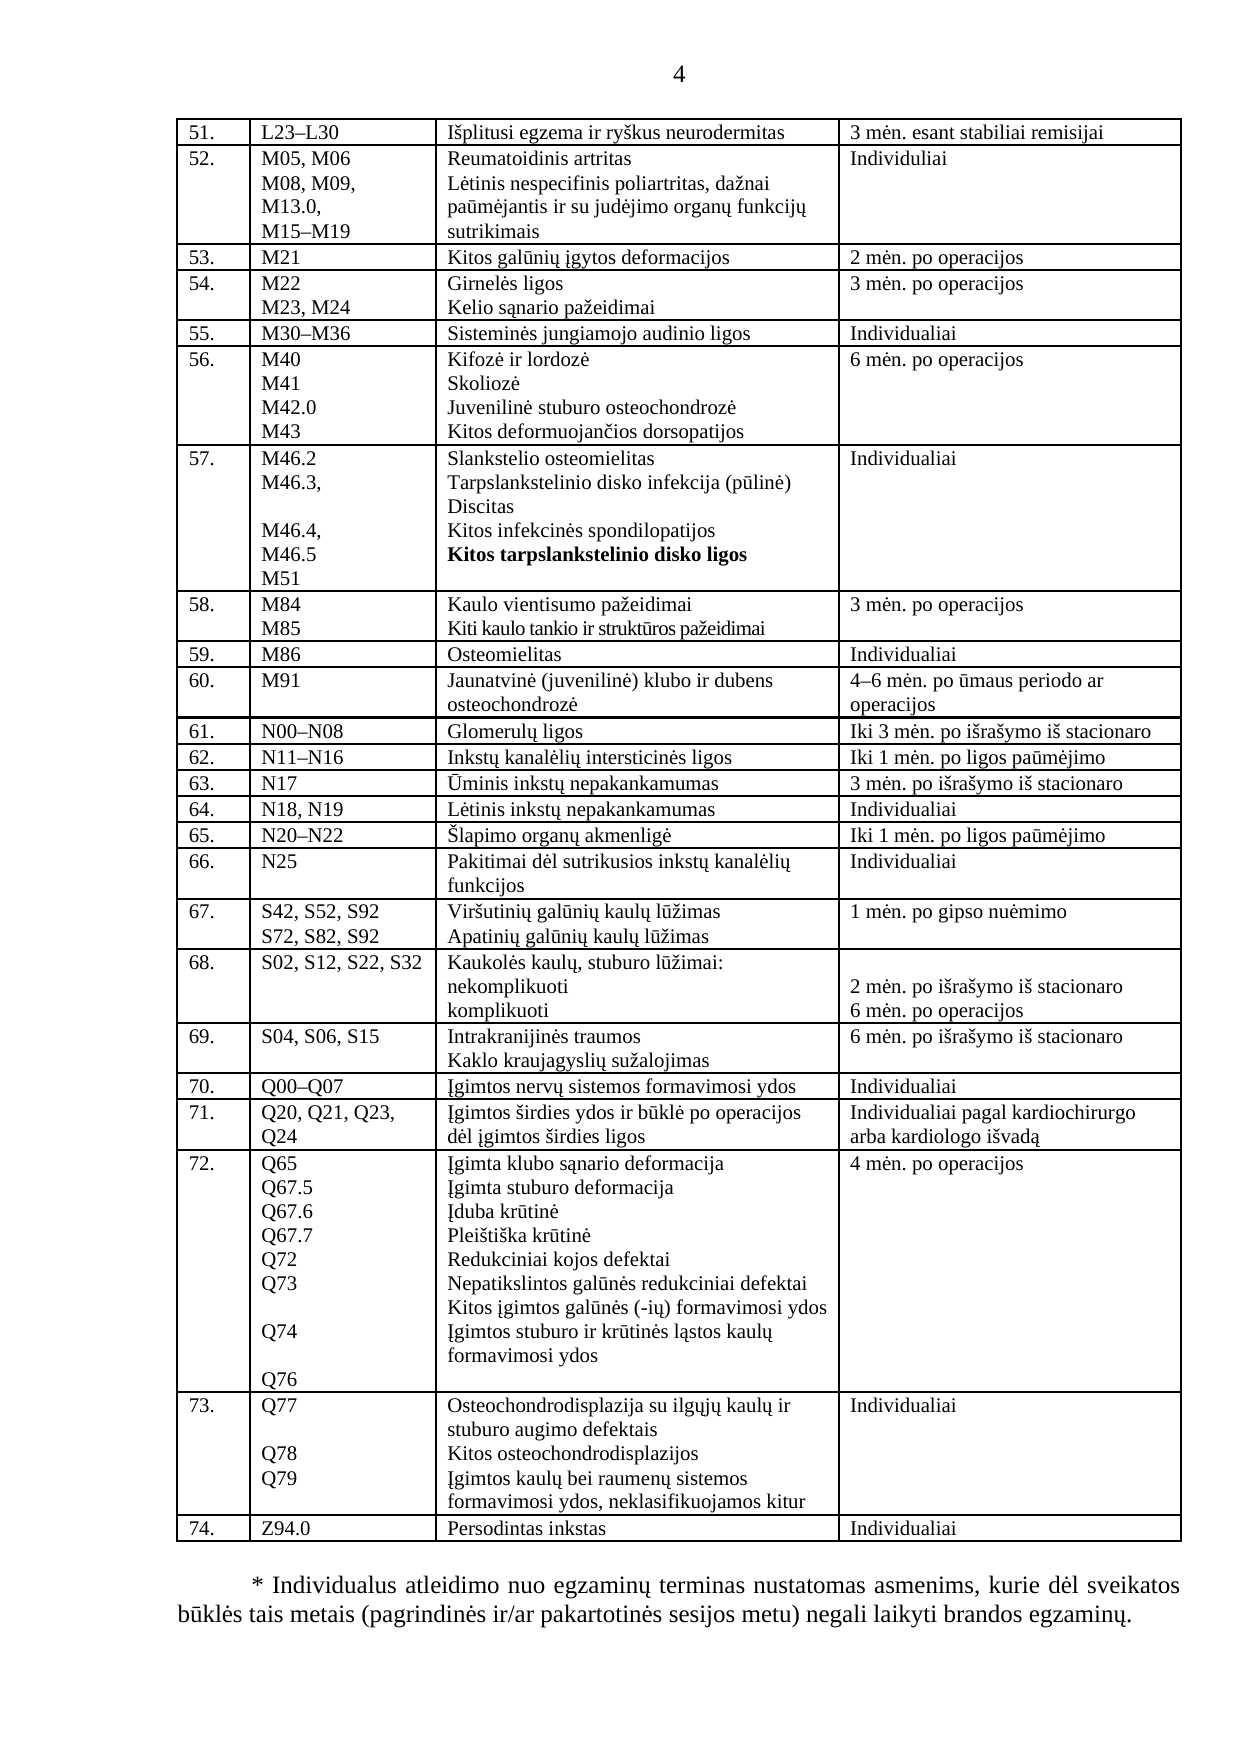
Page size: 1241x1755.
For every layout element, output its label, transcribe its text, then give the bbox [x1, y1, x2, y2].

table_cell 4–6 mėn. po ūmaus periodo ar operacijos [840, 668, 1180, 716]
table_cell 72. [178, 1151, 249, 1391]
table_cell Q00–Q07 [251, 1074, 435, 1098]
table_cell 3 mėn. po operacijos [840, 592, 1180, 640]
table_cell Išplitusi egzema ir ryškus neurodermitas [437, 120, 838, 144]
table_cell 57. [178, 446, 249, 590]
table_cell Individuliai [840, 146, 1180, 243]
table_cell M21 [251, 245, 435, 269]
table_cell 3 mėn. po išrašymo iš stacionaro [840, 771, 1180, 795]
table_cell 3 mėn. po operacijos [840, 271, 1180, 319]
table_cell N00–N08 [251, 719, 435, 743]
table_cell Lėtinis inkstų nepakankamumas [437, 797, 838, 821]
table_cell Įgimta klubo sąnario deformacija Įgimta stuburo deformacija Įduba krūtinė Pleištiška krūtinė Redukciniai kojos defektai Nepatikslintos galūnės redukciniai defektai Kitos įgimtos galūnės (-ių) formavimosi ydos Įgimtos stuburo ir krūtinės ląstos kaulų formavimosi ydos [437, 1151, 838, 1391]
table_cell Individualiai pagal kardiochirurgo arba kardiologo išvadą [840, 1100, 1180, 1148]
table_cell N17 [251, 771, 435, 795]
table_cell N20–N22 [251, 823, 435, 847]
table_cell 2 mėn. po operacijos [840, 245, 1180, 269]
text * Individualus atleidimo nuo egzaminų terminas nustatomas asmenims, kurie dėl sveikatos būklės tais metais (pagrindinės ir/ar pakartotinės sesijos metu) negali laikyti brandos egzaminų. [177, 1571, 1181, 1628]
table_cell Girnelės ligos Kelio sąnario pažeidimai [437, 271, 838, 319]
table_cell Pakitimai dėl sutrikusios inkstų kanalėlių funkcijos [437, 849, 838, 897]
table_cell Q77 Q78 Q79 [251, 1393, 435, 1513]
table_cell Įgimtos nervų sistemos formavimosi ydos [437, 1074, 838, 1098]
table_cell Jaunatvinė (juvenilinė) klubo ir dubens osteochondrozė [437, 668, 838, 716]
table_cell N18, N19 [251, 797, 435, 821]
table_cell L23–L30 [251, 120, 435, 144]
table_cell 63. [178, 771, 249, 795]
table_cell 74. [178, 1516, 249, 1540]
table_cell M05, M06 M08, M09, M13.0, M15–M19 [251, 146, 435, 243]
table_cell 66. [178, 849, 249, 897]
table_cell 70. [178, 1074, 249, 1098]
table_cell 52. [178, 146, 249, 243]
table_cell 55. [178, 321, 249, 345]
table_cell 69. [178, 1024, 249, 1072]
table_cell Individualiai [840, 446, 1180, 590]
table_cell Osteomielitas [437, 642, 838, 666]
table_cell M30–M36 [251, 321, 435, 345]
table_cell 51. [178, 120, 249, 144]
table_cell Kifozė ir lordozė Skoliozė Juvenilinė stuburo osteochondrozė Kitos deformuojančios dorsopatijos [437, 347, 838, 443]
table_cell 56. [178, 347, 249, 443]
table_cell Sisteminės jungiamojo audinio ligos [437, 321, 838, 345]
table_cell M46.2 M46.3, M46.4, M46.5 M51 [251, 446, 435, 590]
table_cell 65. [178, 823, 249, 847]
table_cell S42, S52, S92 S72, S82, S92 [251, 900, 435, 948]
table_cell 59. [178, 642, 249, 666]
table_cell 6 mėn. po išrašymo iš stacionaro [840, 1024, 1180, 1072]
table_cell Individualiai [840, 797, 1180, 821]
table_cell Q20, Q21, Q23, Q24 [251, 1100, 435, 1148]
table_cell M40 M41 M42.0 M43 [251, 347, 435, 443]
table_cell Osteochondrodisplazija su ilgųjų kaulų ir stuburo augimo defektais Kitos osteochondrodisplazijos Įgimtos kaulų bei raumenų sistemos formavimosi ydos, neklasifikuojamos kitur [437, 1393, 838, 1513]
table_cell M22 M23, M24 [251, 271, 435, 319]
table_cell Įgimtos širdies ydos ir būklė po operacijos dėl įgimtos širdies ligos [437, 1100, 838, 1148]
table_cell Kaukolės kaulų, stuburo lūžimai: nekomplikuoti komplikuoti [437, 950, 838, 1022]
table_cell Individualiai [840, 849, 1180, 897]
table_cell Šlapimo organų akmenligė [437, 823, 838, 847]
table_cell Kitos galūnių įgytos deformacijos [437, 245, 838, 269]
table_cell 1 mėn. po gipso nuėmimo [840, 900, 1180, 948]
table_cell Individualiai [840, 1393, 1180, 1513]
table_cell Ūminis inkstų nepakankamumas [437, 771, 838, 795]
table_cell Inkstų kanalėlių intersticinės ligos [437, 745, 838, 769]
table_cell S04, S06, S15 [251, 1024, 435, 1072]
table_cell Individualiai [840, 1516, 1180, 1540]
table_cell Slankstelio osteomielitas Tarpslankstelinio disko infekcija (pūlinė) Discitas Kitos infekcinės spondilopatijos Kitos tarpslankstelinio disko ligos [437, 446, 838, 590]
table_cell Iki 1 mėn. po ligos paūmėjimo [840, 823, 1180, 847]
table_cell 71. [178, 1100, 249, 1148]
table_cell Individualiai [840, 1074, 1180, 1098]
table_cell 3 mėn. esant stabiliai remisijai [840, 120, 1180, 144]
table_cell M84 M85 [251, 592, 435, 640]
table_cell 68. [178, 950, 249, 1022]
table_cell 54. [178, 271, 249, 319]
table_cell Q65 Q67.5 Q67.6 Q67.7 Q72 Q73 Q74 Q76 [251, 1151, 435, 1391]
table_cell 53. [178, 245, 249, 269]
table_cell Iki 1 mėn. po ligos paūmėjimo [840, 745, 1180, 769]
table_cell 67. [178, 900, 249, 948]
table_cell Z94.0 [251, 1516, 435, 1540]
table_cell Glomerulų ligos [437, 719, 838, 743]
table_cell N11–N16 [251, 745, 435, 769]
table_cell 60. [178, 668, 249, 716]
table_cell S02, S12, S22, S32 [251, 950, 435, 1022]
table_cell 73. [178, 1393, 249, 1513]
table_cell Individualiai [840, 642, 1180, 666]
table_cell 58. [178, 592, 249, 640]
table_cell 61. [178, 719, 249, 743]
table_cell 4 mėn. po operacijos [840, 1151, 1180, 1391]
table_cell Viršutinių galūnių kaulų lūžimas Apatinių galūnių kaulų lūžimas [437, 900, 838, 948]
table_cell 64. [178, 797, 249, 821]
table_cell M86 [251, 642, 435, 666]
table_cell 2 mėn. po išrašymo iš stacionaro 6 mėn. po operacijos [840, 950, 1180, 1022]
table_cell Persodintas inkstas [437, 1516, 838, 1540]
table_cell M91 [251, 668, 435, 716]
table_cell Intrakranijinės traumos Kaklo kraujagyslių sužalojimas [437, 1024, 838, 1072]
table_cell Iki 3 mėn. po išrašymo iš stacionaro [840, 719, 1180, 743]
table_cell Reumatoidinis artritas Lėtinis nespecifinis poliartritas, dažnai paūmėjantis ir su judėjimo organų funkcijų sutrikimais [437, 146, 838, 243]
table_cell 6 mėn. po operacijos [840, 347, 1180, 443]
table_cell Kaulo vientisumo pažeidimai Kiti kaulo tankio ir struktūros pažeidimai [437, 592, 838, 640]
table_cell N25 [251, 849, 435, 897]
table_cell 62. [178, 745, 249, 769]
table_cell Individualiai [840, 321, 1180, 345]
